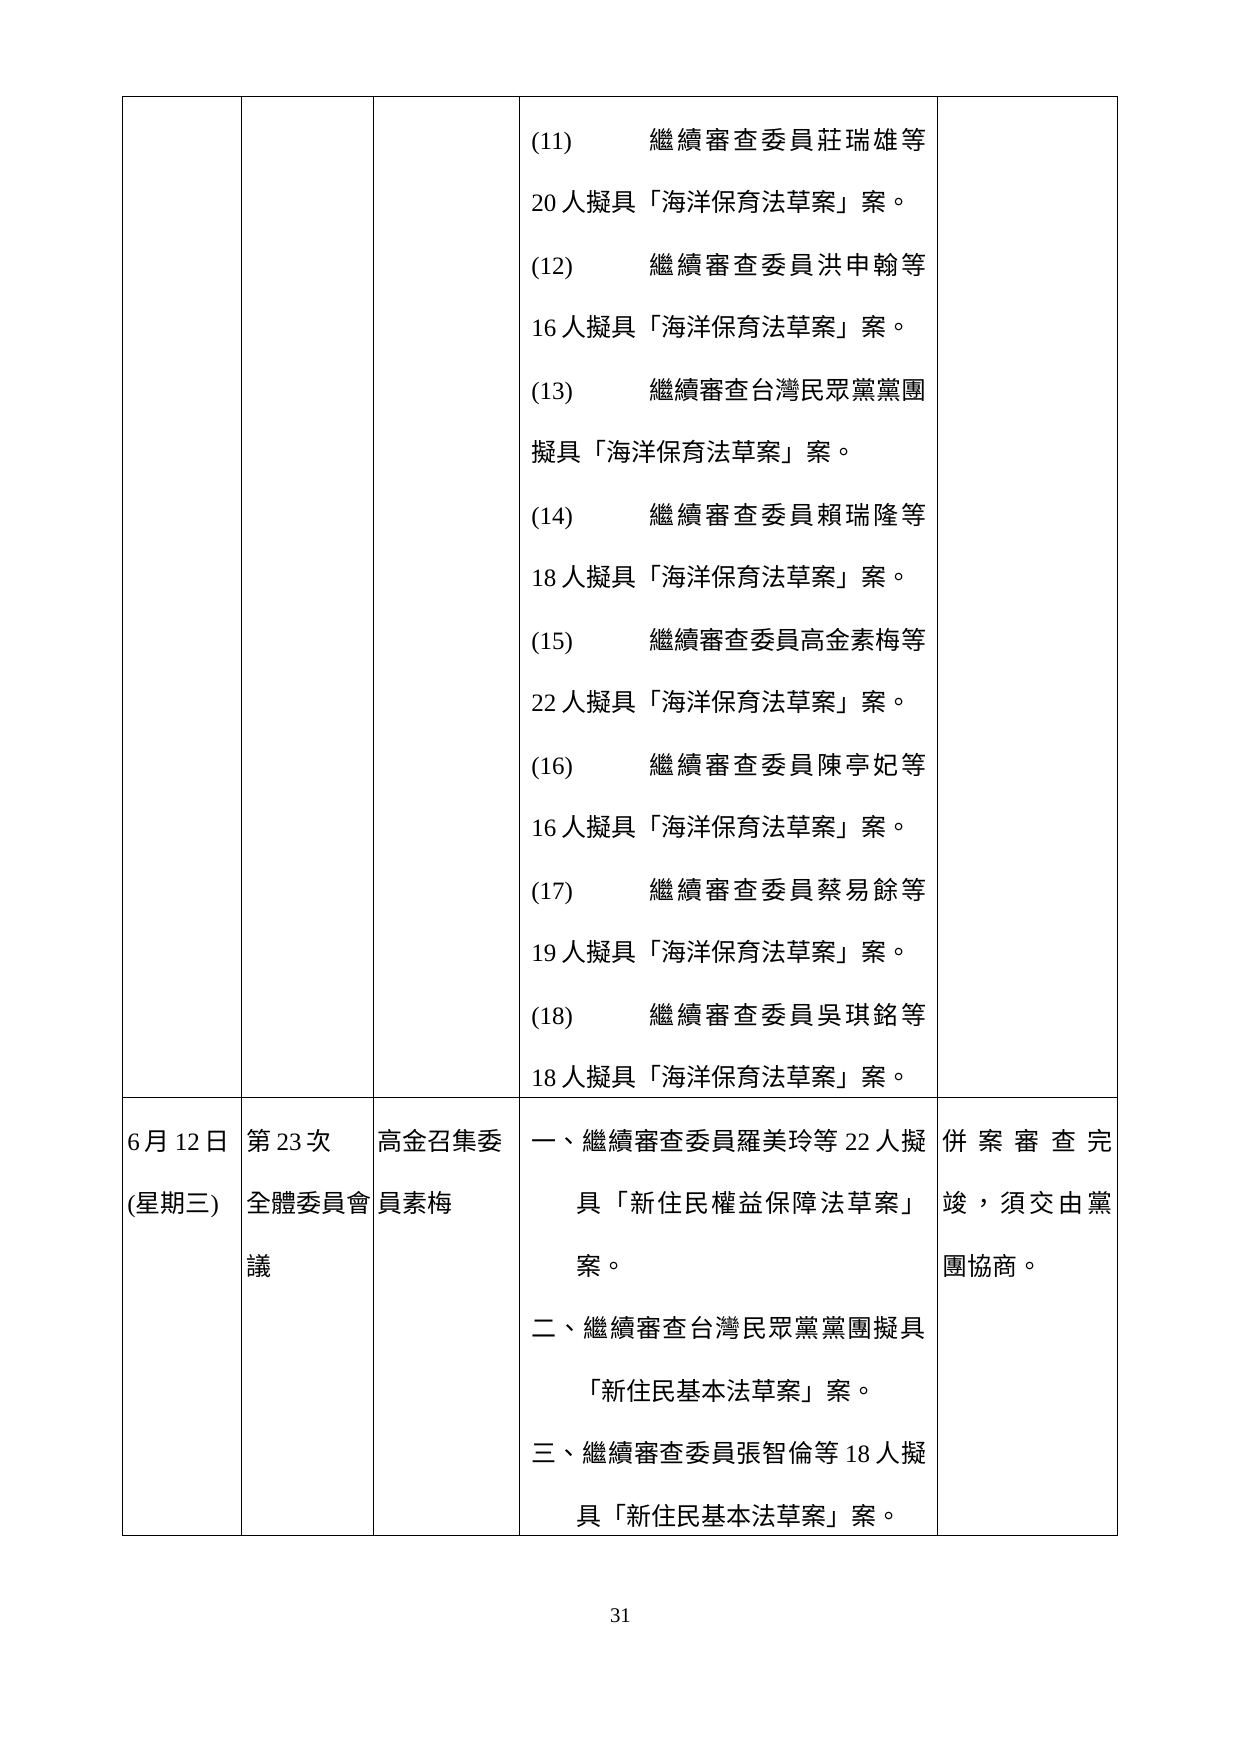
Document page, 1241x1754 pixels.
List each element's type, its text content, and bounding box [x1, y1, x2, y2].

table_cell 6月12日 (星期三) [123, 1098, 241, 1535]
table_cell 高金召集委員素梅 [374, 1098, 519, 1535]
table_cell [242, 97, 373, 1097]
table_cell 第23次 全體委員會議 [242, 1098, 373, 1535]
table_cell 併案審查完竣，須交由黨團協商。 [938, 1098, 1117, 1535]
table_cell [123, 97, 241, 1097]
table_cell 一、「詐欺犯罪危害防制條例草案」： 審查行政院函請審議「詐欺犯罪危害防制條例草案」案。 審查台灣民眾黨黨團擬具「詐欺犯罪危害防制條例草案」案。 審查委員陳亭妃等16人擬具「詐欺犯罪危害防制條例草案」案。 【第(二)案、第(三)案如未經各黨團簽署不復議同意書則不予審查。】 二、「宗教團體以自然人名義登記不動產處理暫行條例」： 審查委員張嘉郡等21人擬具「宗教團體以自然人名義登記不動產處理暫行條例第五條條文修正草案」案。 審查委員吳琪銘等19人擬具「宗教團體以自然人名義登記不動產處理暫行條例第五條條文修正草案」案。 審查委員王美惠等17人擬具「宗教團體以自然人名義登記不動產處理暫行條例第五條條文修正草案」案。 審查委員林岱樺等18人擬具「宗教團體以自然人名義登記不動產處理暫行條例第五條條文修正草案」案。 審查委員陳亭妃等16人擬具「宗教團體以自然人名義登記不動產處理暫行條例第五條條文修正草案」案。 【第(二)案至第(五)案如未經各黨團簽署不復議同意書則不予審查。】 三、「海洋保育法草案」： 繼續審查行政院函請審議「海洋保育法草案」案。 繼續審查委員楊瓊瓔等20人擬具「海洋保育法草案」案。 繼續審查委員伍麗華Saidhai Tahovecahe等16人擬具「海洋保育法草案」案。 繼續審查委員王美惠等17人擬具「海洋保育法草案」案。 繼續審查委員黃捷等18人擬具「海洋保育法草案」案。 繼續審查委員羅廷瑋等18人擬具「海洋保育法草案」案。 繼續審查委員鄭天財Sra Kacaw等19人擬具「海洋保育法草案」案。 繼續審查委員蘇巧慧等16人擬具「海洋保育法草案」案。 繼續審查委員羅美玲等17人擬具「海洋保育法草案」案。 繼續審查委員許宇甄等20人擬具「海洋保育法草案」案。 繼續審查委員莊瑞雄等20人擬具「海洋保育法草案」案。 繼續審查委員洪申翰等16人擬具「海洋保育法草案」案。 繼續審查台灣民眾黨黨團擬具「海洋保育法草案」案。 繼續審查委員賴瑞隆等18人擬具「海洋保育法草案」案。 繼續審查委員高金素梅等22人擬具「海洋保育法草案」案。 繼續審查委員陳亭妃等16人擬具「海洋保育法草案」案。 繼續審查委員蔡易餘等19人擬具「海洋保育法草案」案。 繼續審查委員吳琪銘等18人擬具「海洋保育法草案」案。 [520, 97, 937, 1097]
table_cell [938, 97, 1117, 1097]
table_cell [374, 97, 519, 1097]
table_cell 一、繼續審查委員羅美玲等22人擬具「新住民權益保障法草案」案。 二、繼續審查台灣民眾黨黨團擬具「新住民基本法草案」案。 三、繼續審查委員張智倫等18人擬具「新住民基本法草案」案。 [520, 1098, 937, 1535]
